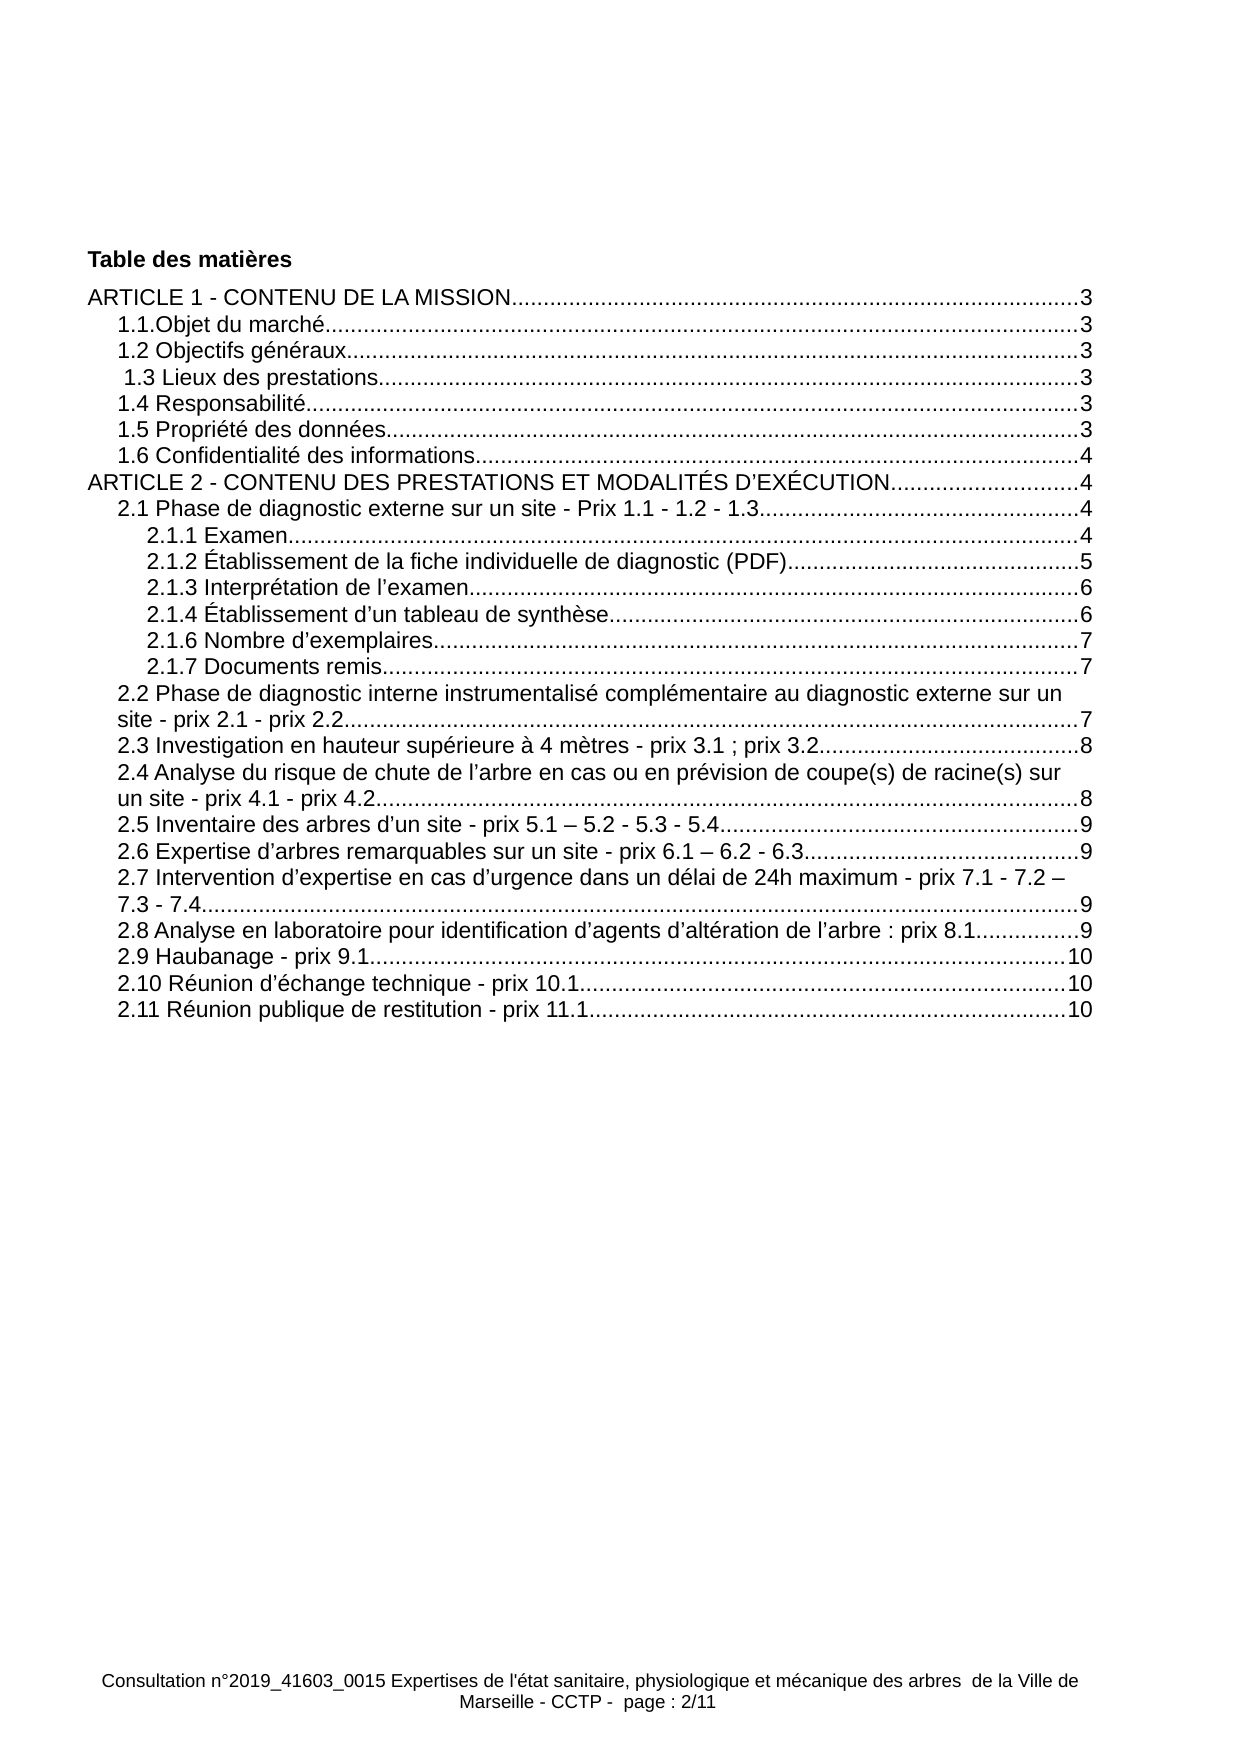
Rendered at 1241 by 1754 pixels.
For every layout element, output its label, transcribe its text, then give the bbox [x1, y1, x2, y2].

text 2.6 Expertise d’arbres remarquables sur un site - prix 6.1 – 6.2 - 6.3 9 [117, 838, 1093, 864]
text 2.1.2 Établissement de la fiche individuelle de diagnostic (PDF) 5 [146, 548, 1093, 574]
text 1.1.Objet du marché 3 [117, 311, 1093, 337]
text 1.4 Responsabilité 3 [117, 390, 1093, 416]
text 2.8 Analyse en laboratoire pour identification d’agents d’altération de l’arbre : prix 8.1 9 [117, 917, 1093, 943]
subtitle Table des matières [87, 246, 1093, 272]
text 2.11 Réunion publique de restitution - prix 11.1 10 [117, 996, 1093, 1022]
text 2.5 Inventaire des arbres d’un site - prix 5.1 – 5.2 - 5.3 - 5.4 9 [117, 811, 1093, 838]
text 2.9 Haubanage - prix 9.1 10 [117, 943, 1093, 969]
text 1.6 Confidentialité des informations 4 [117, 442, 1093, 469]
text 2.1 Phase de diagnostic externe sur un site - Prix 1.1 - 1.2 - 1.3 4 [117, 495, 1093, 522]
text 1.3 Lieux des prestations 3 [117, 363, 1093, 390]
text ARTICLE 1 - CONTENU DE LA MISSION 3 [87, 284, 1093, 311]
text 1.5 Propriété des données 3 [117, 416, 1093, 442]
text 2.2 Phase de diagnostic interne instrumentalisé complémentaire au diagnostic externe sur un site - prix 2.1 - prix 2.2. 7 [117, 680, 1093, 732]
text 2.10 Réunion d’échange technique - prix 10.1 10 [117, 969, 1093, 996]
text 2.1.7 Documents remis 7 [146, 653, 1093, 680]
text 2.4 Analyse du risque de chute de l’arbre en cas ou en prévision de coupe(s) de racine(s) sur un site - prix 4.1 - prix 4.2 8 [117, 759, 1093, 811]
text 2.1.3 Interprétation de l’examen 6 [146, 574, 1093, 601]
text 2.1.4 Établissement d’un tableau de synthèse 6 [146, 601, 1093, 627]
text 2.1.1 Examen 4 [146, 522, 1093, 548]
text 1.2 Objectifs généraux 3 [117, 337, 1093, 363]
text 2.7 Intervention d’expertise en cas d’urgence dans un délai de 24h maximum - prix 7.1 - 7.2 – 7.3 - 7.4 9 [117, 864, 1093, 917]
text 2.3 Investigation en hauteur supérieure à 4 mètres - prix 3.1 ; prix 3.2 8 [117, 732, 1093, 759]
text 2.1.6 Nombre d’exemplaires 7 [146, 627, 1093, 653]
text ARTICLE 2 - CONTENU DES PRESTATIONS ET MODALITÉS D’EXÉCUTION 4 [87, 469, 1093, 495]
